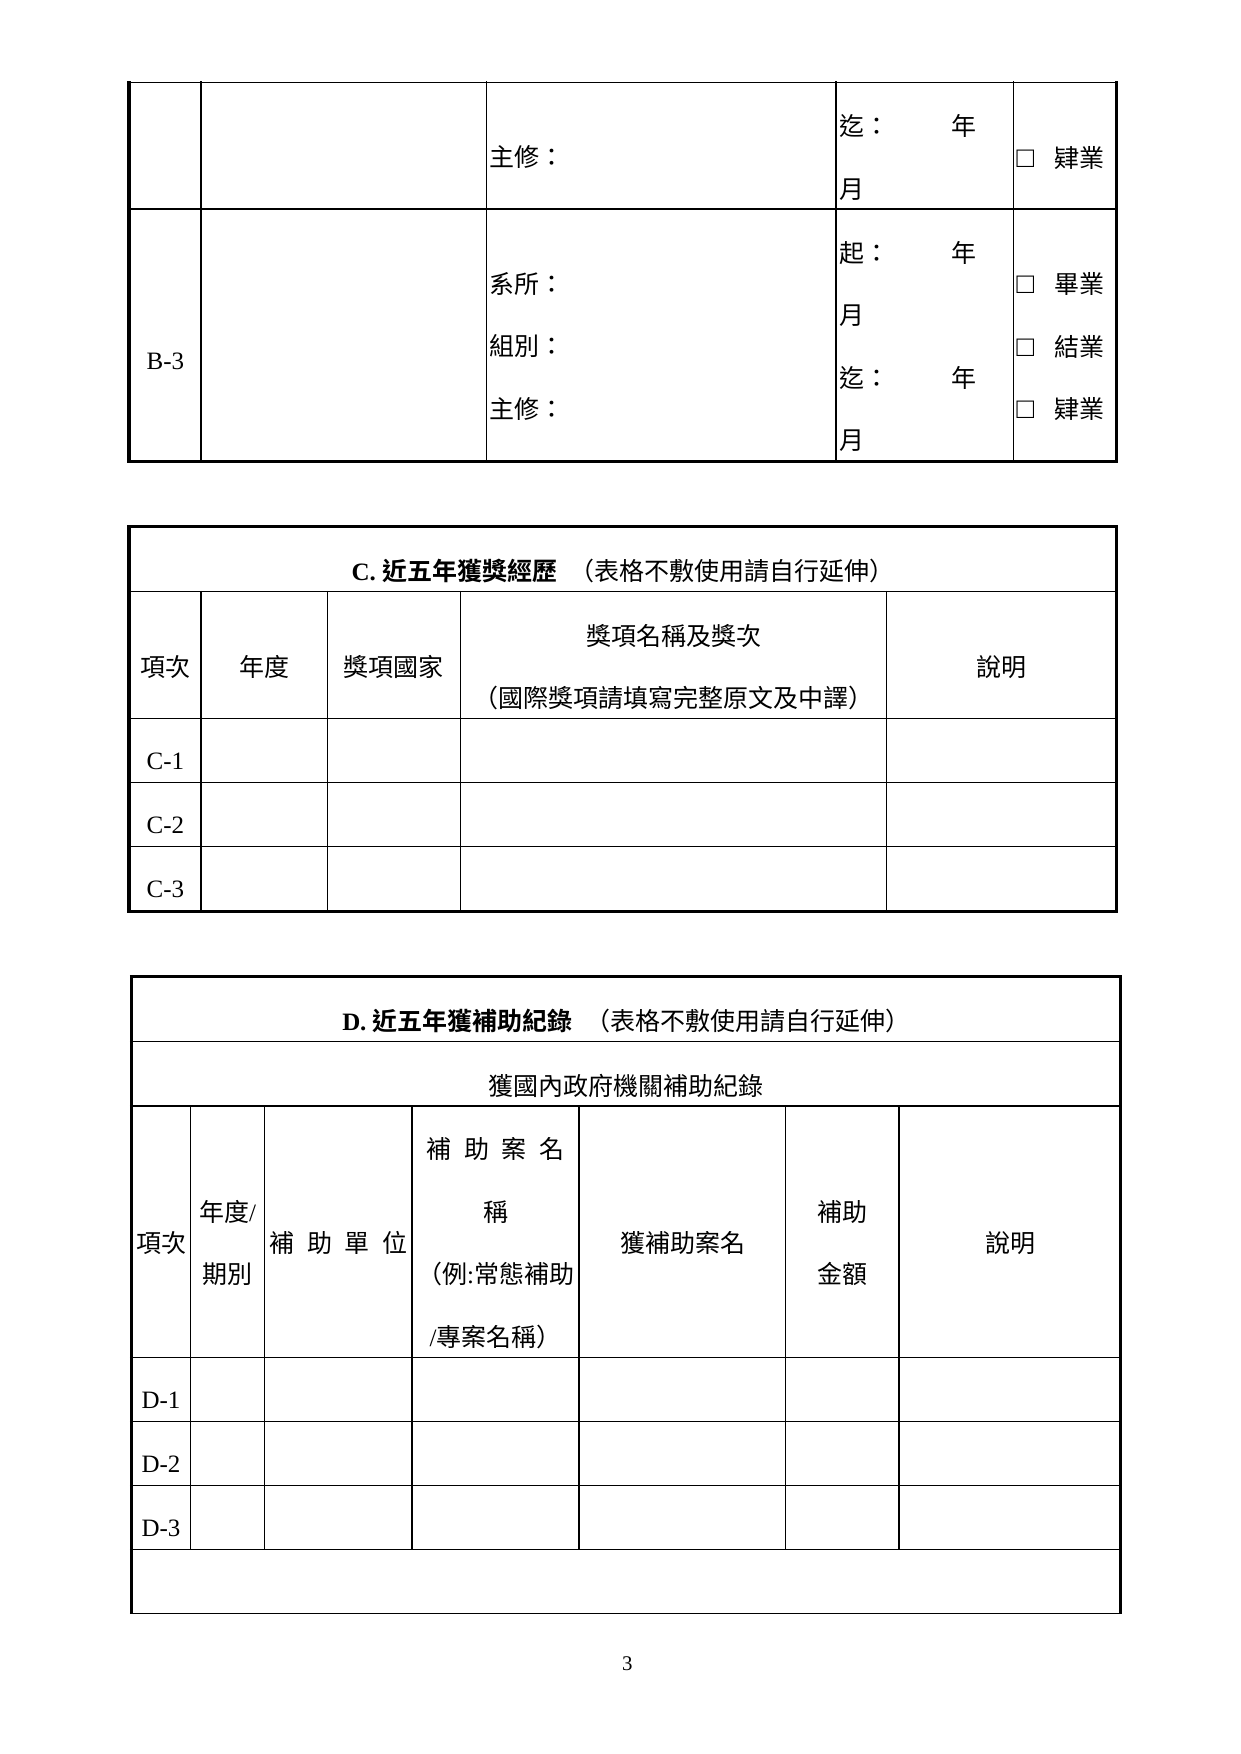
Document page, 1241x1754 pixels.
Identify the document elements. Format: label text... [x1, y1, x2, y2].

table_cell [786, 1422, 898, 1484]
table_cell D-1 [133, 1358, 190, 1421]
table_cell [900, 1422, 1119, 1484]
table_cell 獎項名稱及獎次 （國際獎項請填寫完整原文及中譯） [461, 592, 886, 717]
table_cell [461, 719, 886, 781]
table_cell [413, 1358, 578, 1421]
table_cell [887, 847, 1115, 909]
table_header C. 近五年獲獎經歷 （表格不敷使用請自行延伸） [131, 528, 1115, 591]
table_cell 畢業 結業 肄業 [1014, 83, 1115, 208]
table_cell 起： 年 月 迄： 年 月 [837, 210, 1013, 459]
table_cell [413, 1422, 578, 1484]
table_cell 系所： 組別： 主修： [487, 210, 835, 459]
table_cell [413, 1486, 578, 1549]
table_cell [328, 847, 460, 909]
table_cell [461, 783, 886, 846]
table_cell B-3 [131, 210, 200, 459]
table_cell [580, 1358, 785, 1421]
table_cell [887, 783, 1115, 846]
table_cell 補 助 單 位 [265, 1107, 411, 1356]
table_cell 年度/ 期別 [191, 1107, 264, 1356]
table_cell [461, 847, 886, 909]
table_cell [202, 847, 327, 909]
table_cell [202, 210, 486, 459]
table_cell 項次 [131, 592, 200, 717]
table_cell [265, 1486, 411, 1549]
table_cell [887, 719, 1115, 781]
table_cell 年度 [202, 592, 327, 717]
table_cell [900, 1486, 1119, 1549]
table_cell [202, 783, 327, 846]
table_header D. 近五年獲補助紀錄 （表格不敷使用請自行延伸） [133, 978, 1119, 1041]
table_cell D-2 [133, 1422, 190, 1484]
table_cell 畢業 結業 肄業 [1014, 210, 1115, 459]
table_cell 補 助 案 名 稱 （例:常態補助/專案名稱） [413, 1107, 578, 1356]
table_cell [133, 1550, 1119, 1613]
table_cell C-3 [131, 847, 200, 909]
table_cell [786, 1486, 898, 1549]
table_cell 獲補助案名 [580, 1107, 785, 1356]
table_cell [191, 1358, 264, 1421]
table_cell [131, 83, 200, 208]
table_cell C-2 [131, 783, 200, 846]
table_cell [786, 1358, 898, 1421]
table_cell [328, 783, 460, 846]
table_cell [580, 1422, 785, 1484]
table_cell 主修： [487, 83, 835, 208]
table_cell [191, 1486, 264, 1549]
table_cell 迄： 年 月 [837, 83, 1013, 208]
table_cell [580, 1486, 785, 1549]
table_cell 項次 [133, 1107, 190, 1356]
table_cell D-3 [133, 1486, 190, 1549]
table_cell 說明 [900, 1107, 1119, 1356]
table_cell [191, 1422, 264, 1484]
table_cell 補助 金額 [786, 1107, 898, 1356]
table_cell [328, 719, 460, 781]
table_cell [202, 719, 327, 781]
table_cell [900, 1358, 1119, 1421]
table_cell 獎項國家 [328, 592, 460, 717]
table_cell [265, 1358, 411, 1421]
table_cell 獲國內政府機關補助紀錄 [133, 1042, 1119, 1105]
table_cell 說明 [887, 592, 1115, 717]
table_cell [202, 83, 486, 208]
table_cell C-1 [131, 719, 200, 781]
table_cell [265, 1422, 411, 1484]
